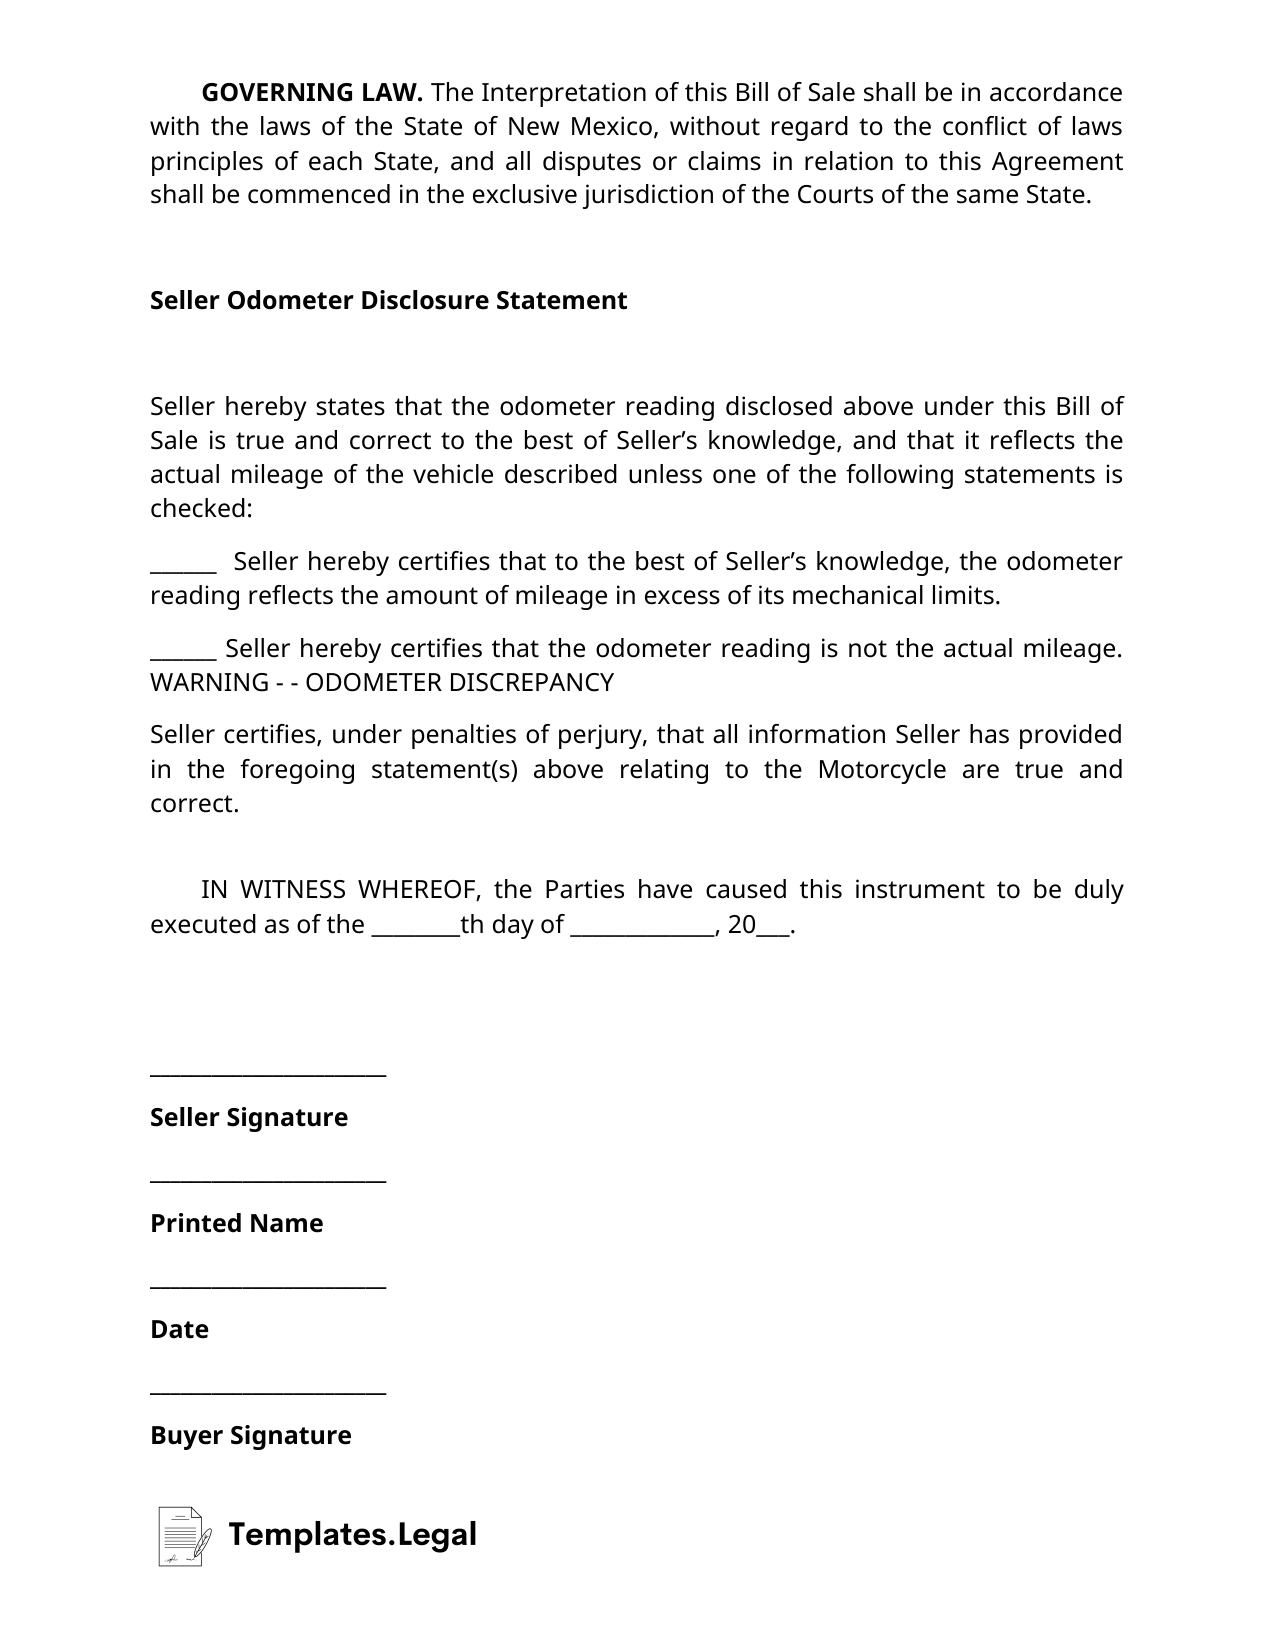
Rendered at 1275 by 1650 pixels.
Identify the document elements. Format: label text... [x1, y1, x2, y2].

text _______________________ [150, 1258, 1125, 1292]
text GOVERNING LAW. The Interpretation of this Bill of Sale shall be in accordance with the laws of the State of New Mexico, without regard to the conflict of laws principles of each State, and all disputes or claims in relation to this Agreement shall be commenced in the exclusive jurisdiction of the Courts of the same State. [150, 75, 1125, 211]
text _______________________ [150, 1364, 1125, 1398]
text Seller hereby states that the odometer reading disclosed above under this Bill of Sale is true and correct to the best of Seller’s knowledge, and that it reflects the actual mileage of the vehicle described unless one of the following statements is checked: [150, 388, 1125, 525]
text ______ Seller hereby certifies that to the best of Seller’s knowledge, the odometer reading reflects the amount of mileage in excess of its mechanical limits. [150, 543, 1125, 612]
text _______________________ [150, 1152, 1125, 1186]
text Seller Odometer Disclosure Statement [150, 283, 1125, 317]
text Printed Name [150, 1205, 1125, 1239]
text Buyer Signature [150, 1417, 1125, 1452]
text IN WITNESS WHEREOF, the Parties have caused this instrument to be duly executed as of the ________th day of _____________, 20___. [150, 872, 1125, 940]
text Seller certifies, under penalties of perjury, that all information Seller has provided in the foregoing statement(s) above relating to the Motorcycle are true and correct. [150, 717, 1125, 853]
text ______ Seller hereby certifies that the odometer reading is not the actual mileage. WARNING - - ODOMETER DISCREPANCY [150, 630, 1125, 698]
text Date [150, 1311, 1125, 1346]
text _______________________ [150, 1046, 1125, 1080]
text Seller Signature [150, 1099, 1125, 1133]
